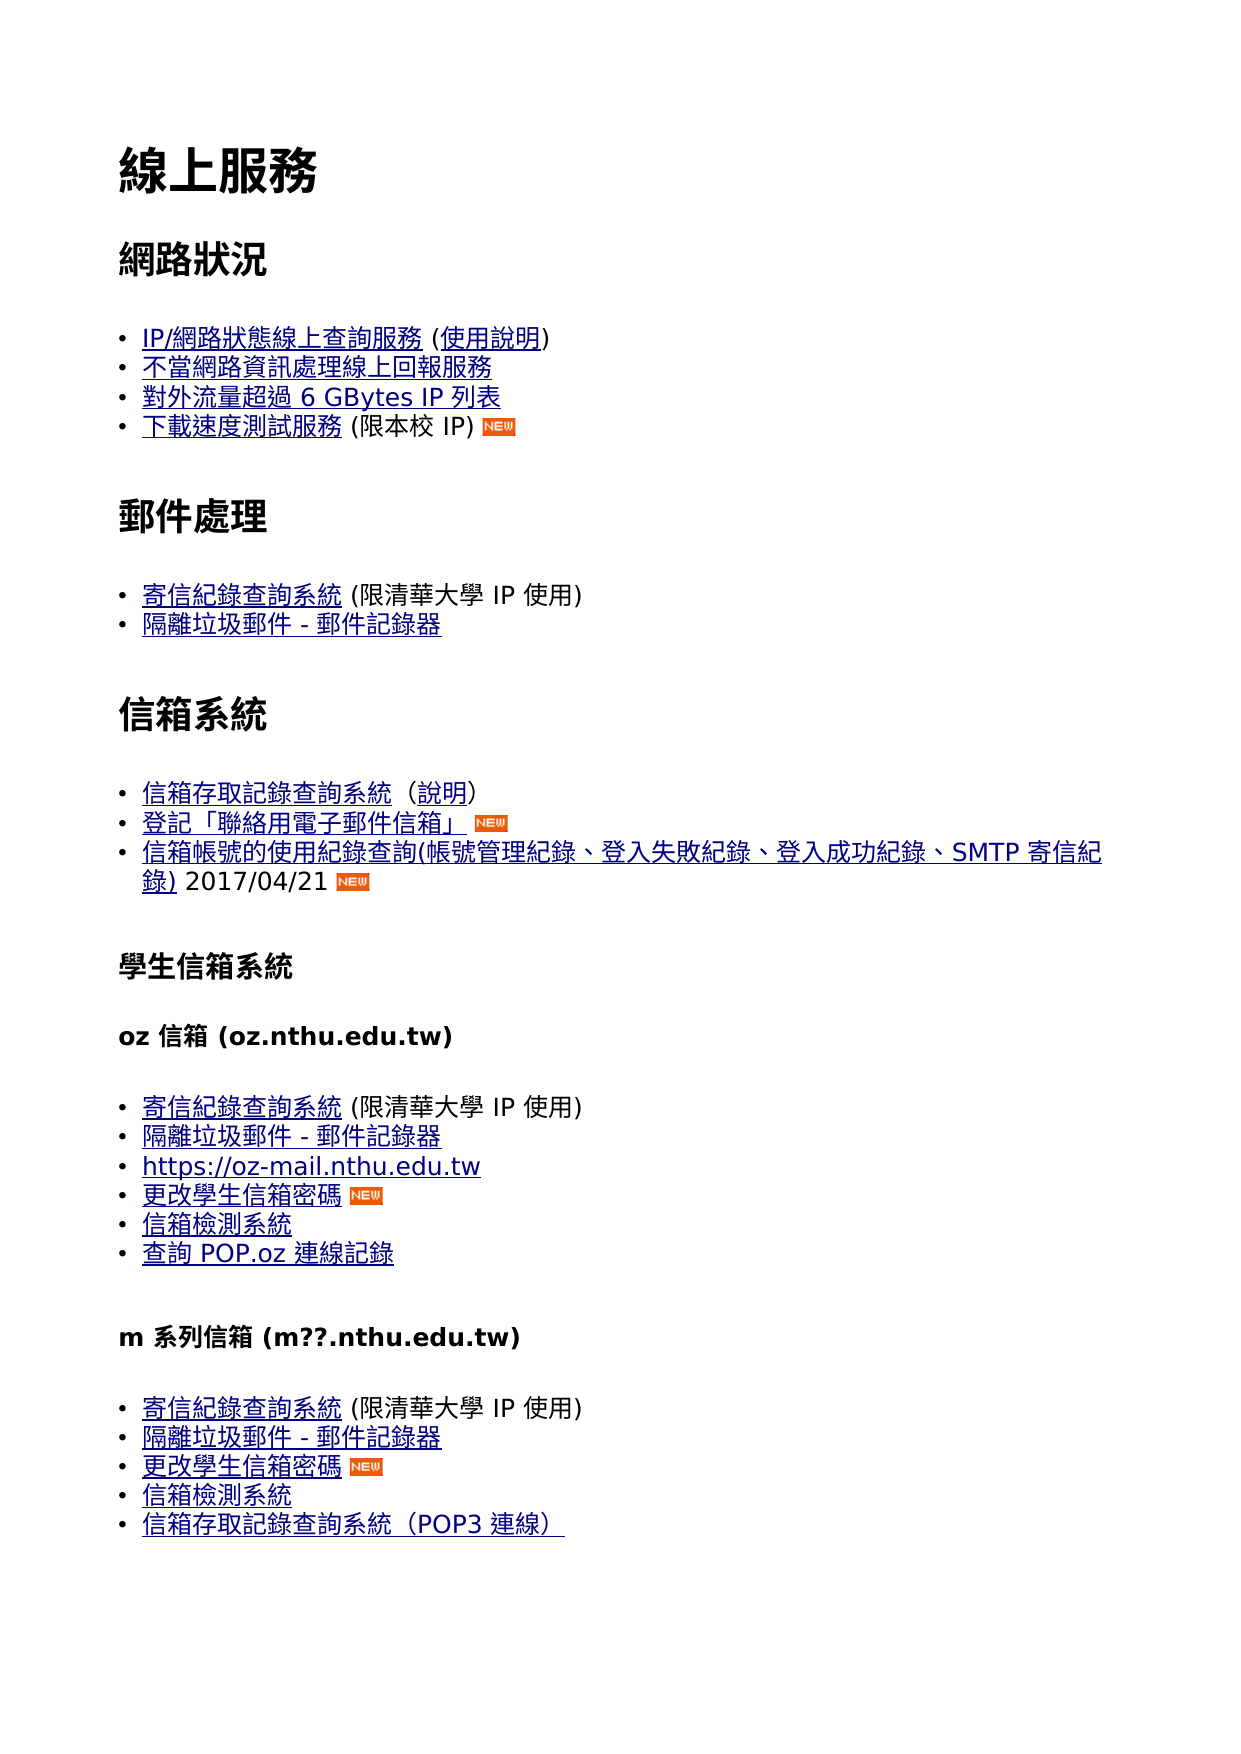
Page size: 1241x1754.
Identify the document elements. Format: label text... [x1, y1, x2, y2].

list 隔離垃圾郵件 - 郵件記錄器 [118, 1123, 1122, 1152]
list 不當網路資訊處理線上回報服務 [118, 354, 1122, 383]
picture [336, 873, 370, 891]
list 下載速度測試服務 (限本校 IP) [118, 412, 1122, 441]
subtitle 信箱系統 [118, 694, 1122, 738]
list 更改學生信箱密碼 [118, 1452, 1122, 1482]
list 隔離垃圾郵件 - 郵件記錄器 [118, 1423, 1122, 1452]
picture [482, 418, 516, 436]
list 寄信紀錄查詢系統 (限清華大學 IP 使用) [118, 1093, 1122, 1123]
subtitle 網路狀況 [118, 239, 1122, 282]
list 寄信紀錄查詢系統 (限清華大學 IP 使用) [118, 1394, 1122, 1423]
list 登記「聯絡用電子郵件信箱」 [118, 809, 1122, 838]
list 更改學生信箱密碼 [118, 1181, 1122, 1210]
picture [349, 1187, 383, 1205]
subtitle 線上服務 [118, 143, 1122, 201]
list 隔離垃圾郵件 - 郵件記錄器 [118, 610, 1122, 639]
list 信箱檢測系統 [118, 1210, 1122, 1239]
list 寄信紀錄查詢系統 (限清華大學 IP 使用) [118, 581, 1122, 610]
list 對外流量超過 6 GBytes IP 列表 [118, 383, 1122, 412]
subtitle m 系列信箱 (m??.nthu.edu.tw) [118, 1323, 1122, 1352]
picture [474, 815, 508, 832]
subtitle 學生信箱系統 [118, 951, 1122, 985]
list 查詢 POP.oz 連線記錄 [118, 1239, 1122, 1268]
list https://oz-mail.nthu.edu.tw [118, 1152, 1122, 1181]
list IP/網路狀態線上查詢服務 (使用說明) [118, 324, 1122, 354]
list 信箱存取記錄查詢系統（POP3 連線） [118, 1511, 1122, 1540]
list 信箱帳號的使用紀錄查詢(帳號管理紀錄、登入失敗紀錄、登入成功紀錄、SMTP 寄信紀錄) 2017/04/21 [118, 838, 1122, 896]
subtitle oz 信箱 (oz.nthu.edu.tw) [118, 1022, 1122, 1051]
picture [349, 1458, 383, 1476]
list 信箱檢測系統 [118, 1482, 1122, 1511]
list 信箱存取記錄查詢系統（說明） [118, 780, 1122, 809]
subtitle 郵件處理 [118, 496, 1122, 539]
